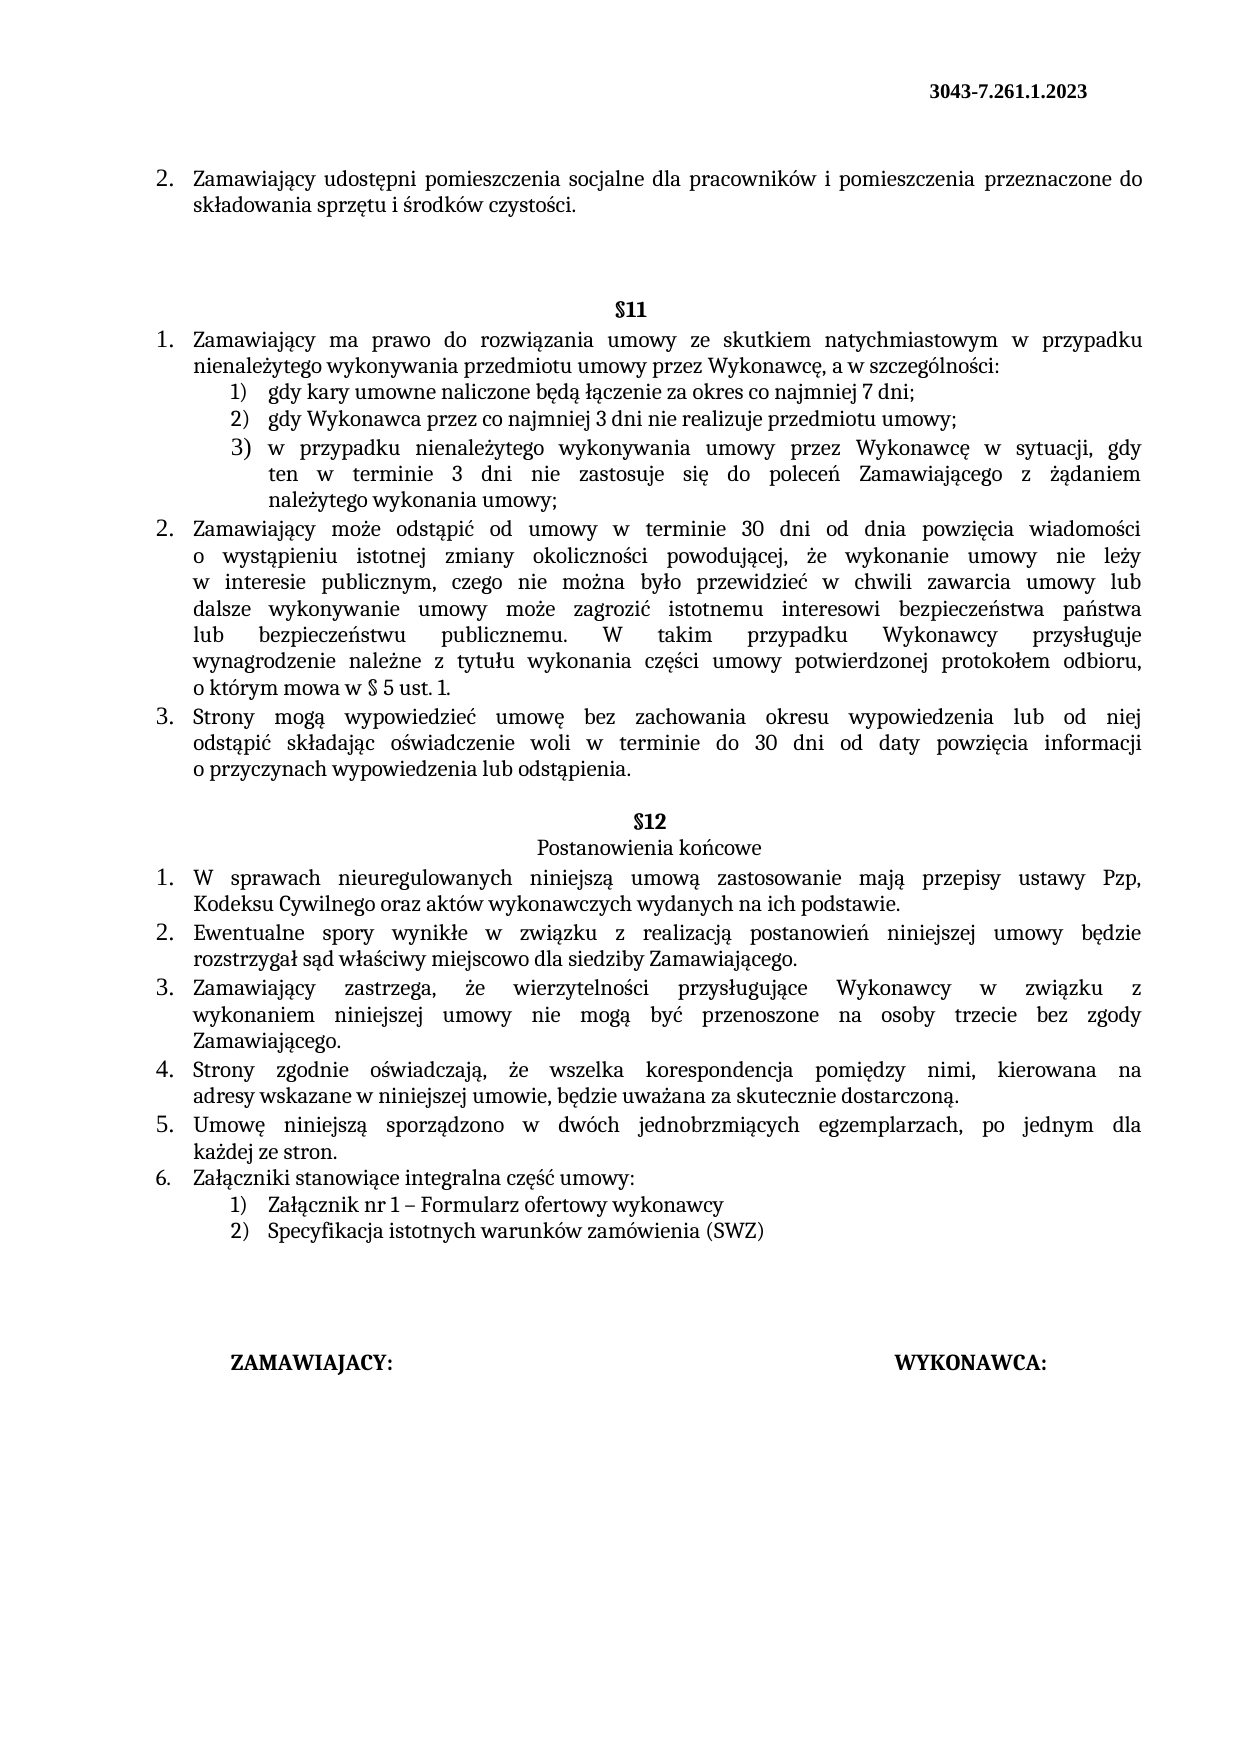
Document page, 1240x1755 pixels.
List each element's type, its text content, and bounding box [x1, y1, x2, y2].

list Zamawiający ma prawo do rozwiązania umowy ze skutkiem natychmiastowym w przypadku nienależytego wykonywania przedmiotu umowy przez Wykonawcę, a w szczególności: [156, 324, 1143, 379]
list W sprawach nieuregulowanych niniejszą umową zastosowanie mają przepisy ustawy Pzp, Kodeksu Cywilnego oraz aktów wykonawczych wydanych na ich podstawie. [156, 862, 1143, 917]
list Załączniki stanowiące integralna część umowy: [156, 1165, 1143, 1191]
list Zamawiający zastrzega, że wierzytelności przysługujące Wykonawcy w związku z wykonaniem niniejszej umowy nie mogą być przenoszone na osoby trzecie bez zgody Zamawiającego. [156, 972, 1143, 1054]
list w przypadku nienależytego wykonywania umowy przez Wykonawcę w sytuacji, gdy ten w terminie 3 dni nie zastosuje się do poleceń Zamawiającego z żądaniem należytego wykonania umowy; [231, 432, 1143, 513]
list Załącznik nr 1 – Formularz ofertowy wykonawcy [231, 1191, 1143, 1218]
list Ewentualne spory wynikłe w związku z realizacją postanowień niniejszej umowy będzie rozstrzygał sąd właściwy miejscowo dla siedziby Zamawiającego. [156, 917, 1143, 972]
list Specyfikacja istotnych warunków zamówienia (SWZ) [231, 1218, 1143, 1244]
list §11 [118, 297, 1143, 324]
list ZAMAWIAJACY: WYKONAWCA: [157, 1349, 1143, 1376]
list Strony mogą wypowiedzieć umowę bez zachowania okresu wypowiedzenia lub od niej odstąpić składając oświadczenie woli w terminie do 30 dni od daty powzięcia informacji o przyczynach wypowiedzenia lub odstąpienia. [156, 701, 1143, 782]
list Zamawiający może odstąpić od umowy w terminie 30 dni od dnia powzięcia wiadomości o wystąpieniu istotnej zmiany okoliczności powodującej, że wykonanie umowy nie leży w interesie publicznym, czego nie można było przewidzieć w chwili zawarcia umowy lub dalsze wykonywanie umowy może zagrozić istotnemu interesowi bezpieczeństwa państwa lub bezpieczeństwu publicznemu. W takim przypadku Wykonawcy przysługuje wynagrodzenie należne z tytułu wykonania części umowy potwierdzonej protokołem odbioru, o którym mowa w § 5 ust. 1. [156, 513, 1143, 701]
text §12 Postanowienia końcowe [156, 809, 1143, 862]
list gdy kary umowne naliczone będą łączenie za okres co najmniej 7 dni; [231, 379, 1143, 405]
list gdy Wykonawca przez co najmniej 3 dni nie realizuje przedmiotu umowy; [231, 405, 1143, 432]
list Zamawiający udostępni pomieszczenia socjalne dla pracowników i pomieszczenia przeznaczone do składowania sprzętu i środków czystości. [156, 163, 1143, 218]
list Strony zgodnie oświadczają, że wszelka korespondencja pomiędzy nimi, kierowana na adresy wskazane w niniejszej umowie, będzie uważana za skutecznie dostarczoną. [156, 1054, 1143, 1109]
list Umowę niniejszą sporządzono w dwóch jednobrzmiących egzemplarzach, po jednym dla każdej ze stron. [156, 1109, 1143, 1165]
